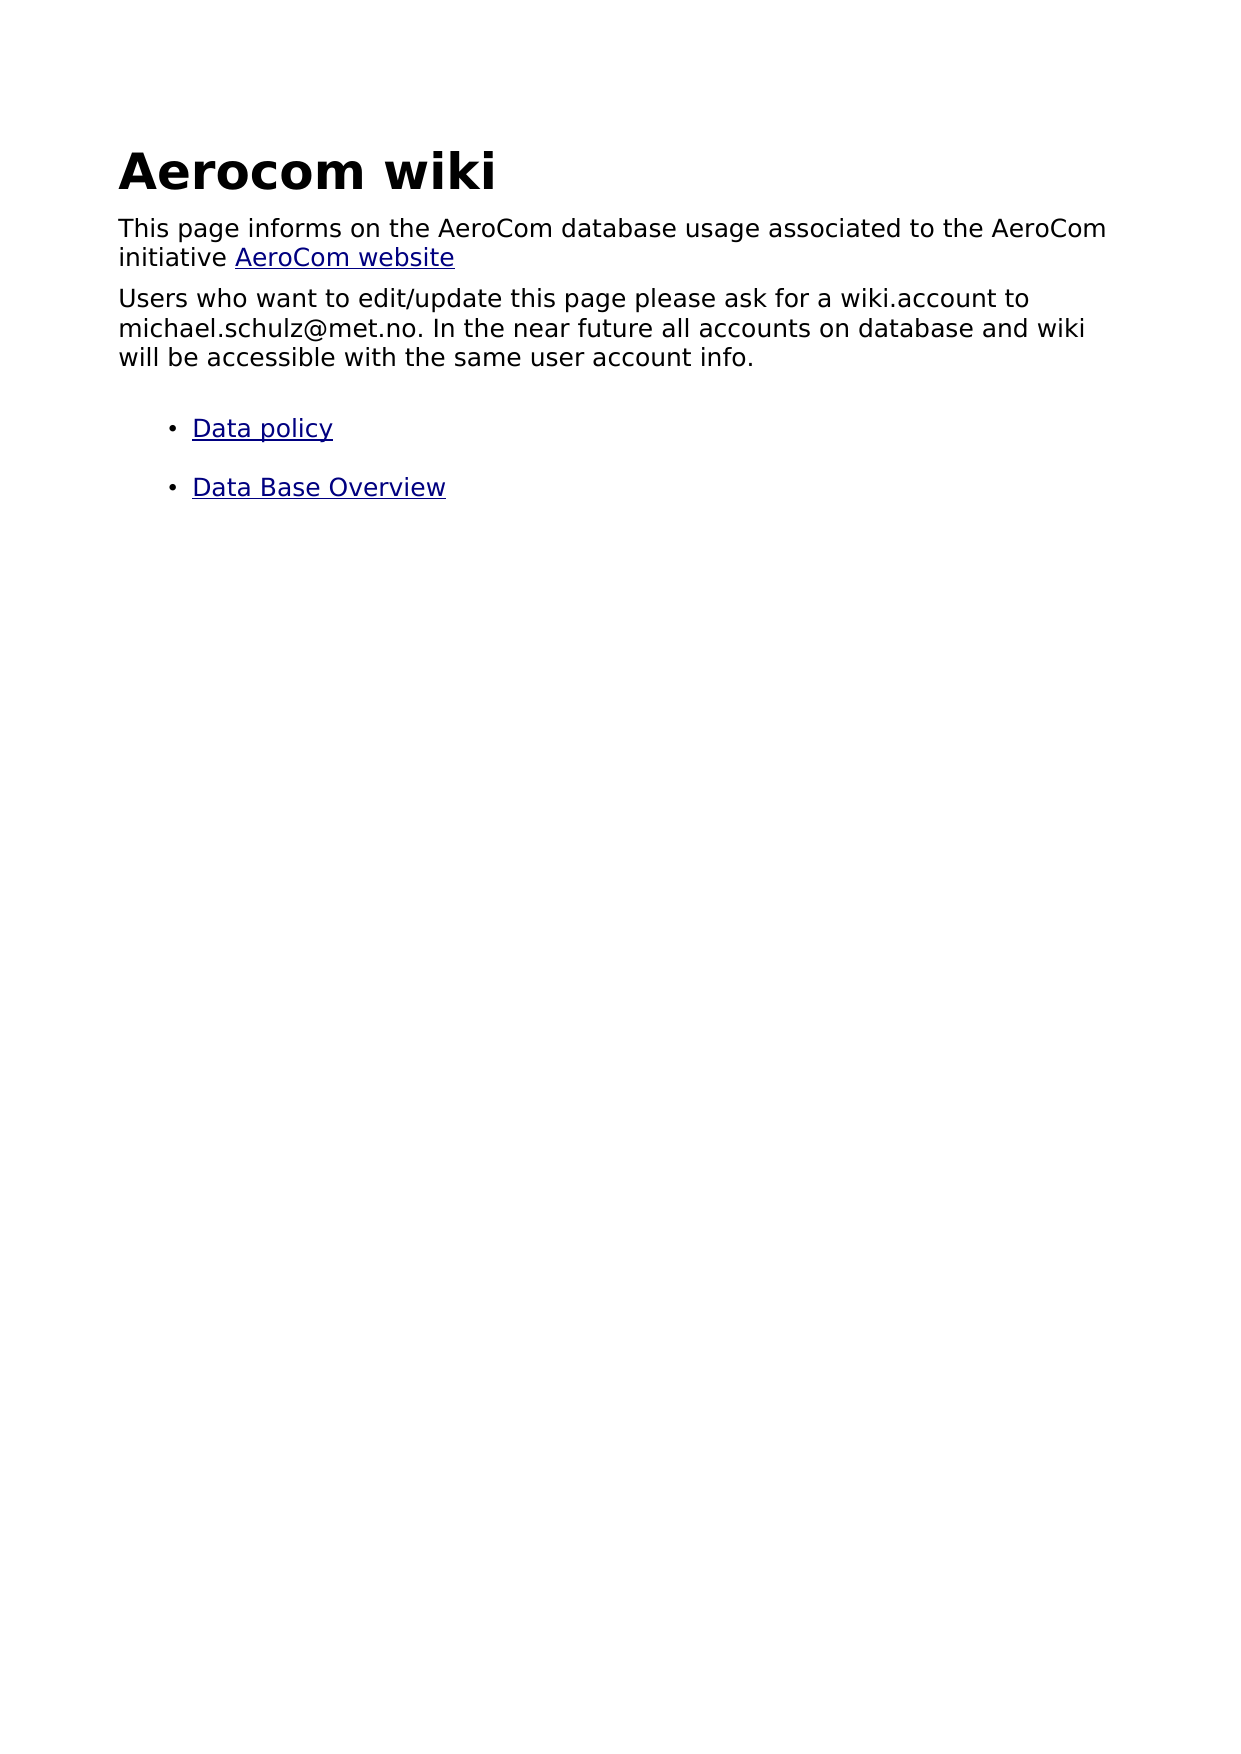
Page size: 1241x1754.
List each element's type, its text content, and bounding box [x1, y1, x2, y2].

subtitle Aerocom wiki [118, 143, 1122, 201]
text This page informs on the AeroCom database usage associated to the AeroCom initiative AeroCom website [118, 214, 1122, 272]
list Data Base Overview [177, 473, 1122, 502]
list Data policy [177, 414, 1122, 443]
text Users who want to edit/update this page please ask for a wiki.account to michael.schulz@met.no. In the near future all accounts on database and wiki will be accessible with the same user account info. [118, 285, 1122, 372]
